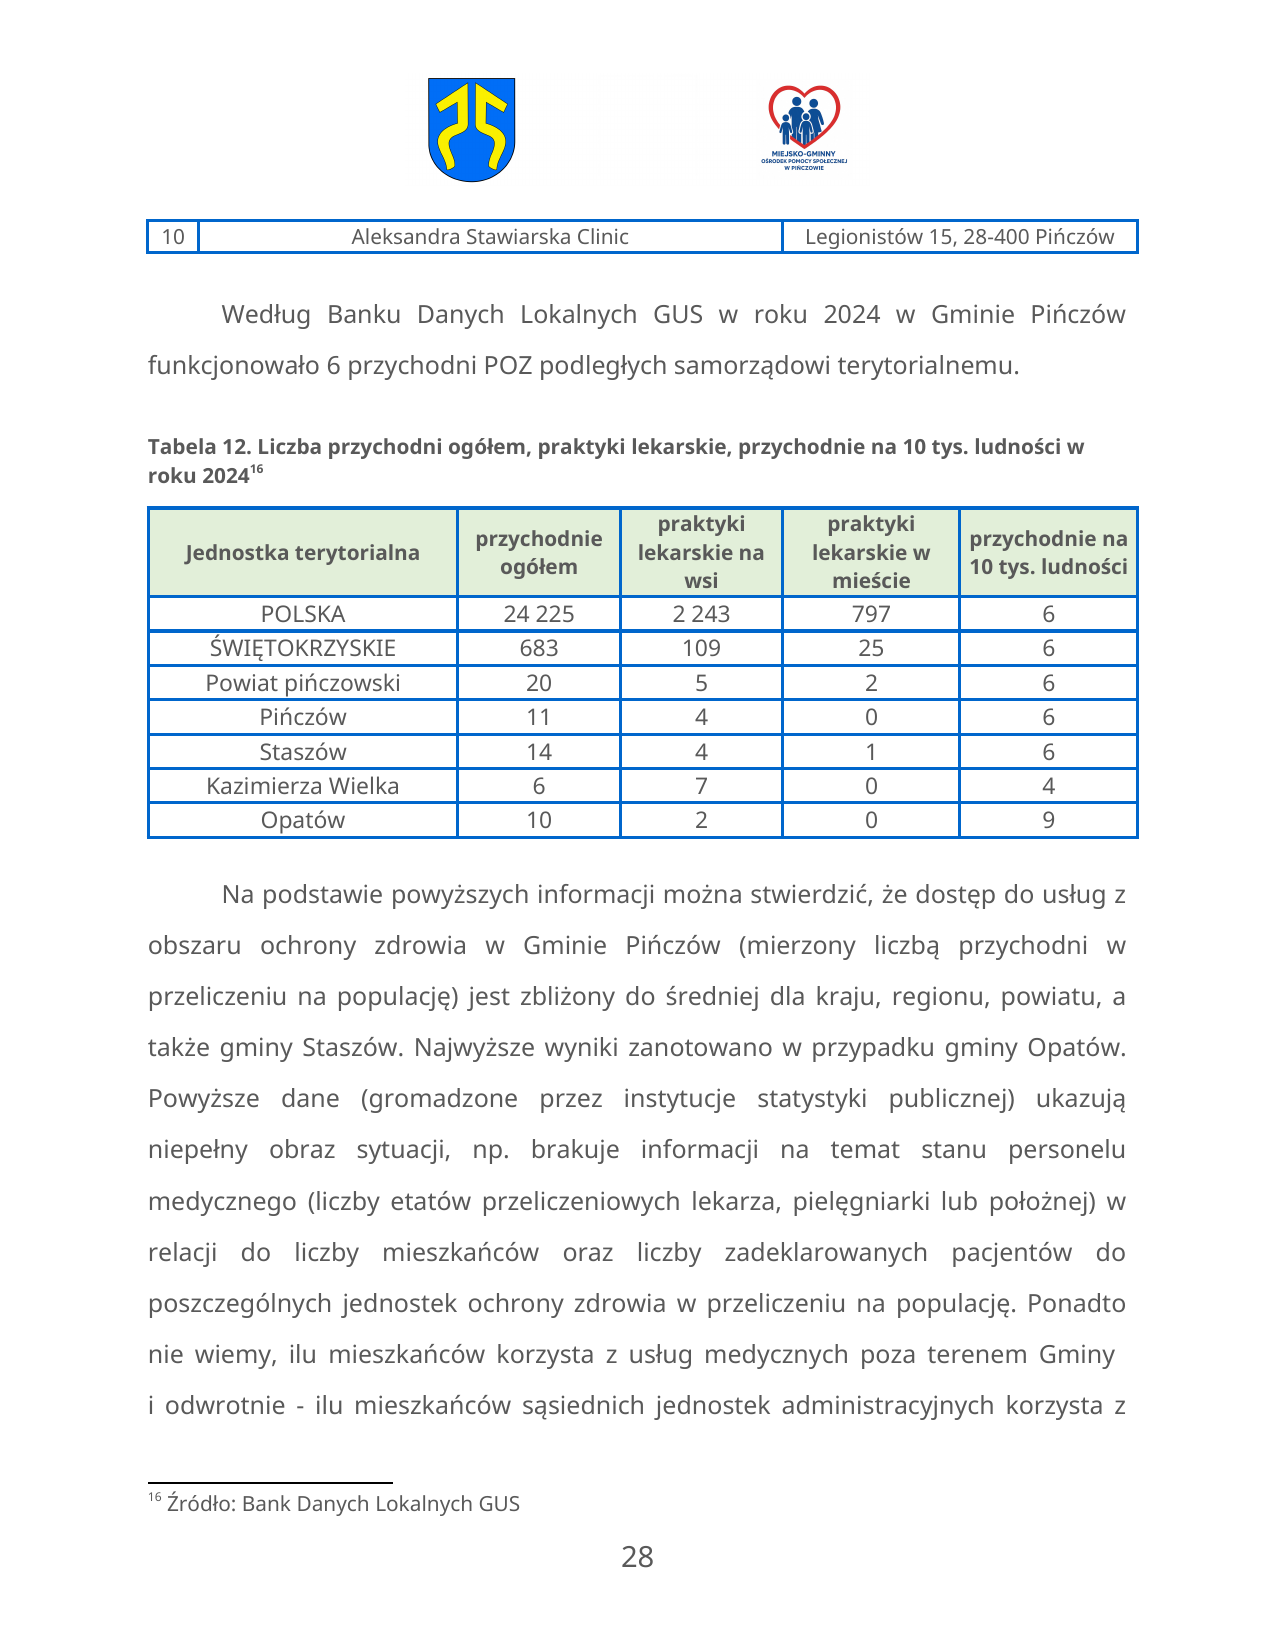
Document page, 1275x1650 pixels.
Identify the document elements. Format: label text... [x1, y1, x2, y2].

table_header Jednostka terytorialna [150, 510, 456, 595]
table_cell 6 [961, 701, 1136, 732]
text Tabela 12. Liczba przychodni ogółem, praktyki lekarskie, przychodnie na 10 tys. ludności w roku 2024 [148, 432, 1127, 489]
table_cell 10 [459, 804, 619, 836]
table_cell POLSKA [150, 598, 456, 629]
table_cell 5 [622, 667, 781, 698]
table_cell 24 225 [459, 598, 619, 629]
table_cell Powiat pińczowski [150, 667, 456, 698]
table_cell 25 [784, 633, 958, 664]
table_cell 2 243 [622, 598, 781, 629]
table_cell 4 [961, 770, 1136, 801]
table_cell Pińczów [150, 701, 456, 732]
table_cell 4 [622, 701, 781, 732]
table_cell 11 [459, 701, 619, 732]
table_cell 0 [784, 701, 958, 732]
table_cell 6 [459, 770, 619, 801]
table_cell 6 [961, 667, 1136, 698]
table_header praktyki lekarskie na wsi [622, 510, 781, 595]
table_cell ŚWIĘTOKRZYSKIE [150, 633, 456, 664]
text Źródło: Bank Danych Lokalnych GUS [148, 1489, 1127, 1517]
picture [405, 73, 870, 186]
text Według Banku Danych Lokalnych GUS w roku 2024 w Gminie Pińczów funkcjonowało 6 przychodni POZ podległych samorządowi terytorialnemu. [148, 296, 1127, 381]
table_header praktyki lekarskie w mieście [784, 510, 958, 595]
table_cell 683 [459, 633, 619, 664]
table_cell Kazimierza Wielka [150, 770, 456, 801]
table_cell 14 [459, 736, 619, 767]
table_header przychodnie na 10 tys. ludności [961, 510, 1136, 595]
table_cell 9 [961, 804, 1136, 836]
table_cell 0 [784, 770, 958, 801]
table_cell 6 [961, 633, 1136, 664]
table_cell 2 [622, 804, 781, 836]
table_cell 20 [459, 667, 619, 698]
table_cell 7 [622, 770, 781, 801]
table_cell 6 [961, 598, 1136, 629]
table_cell 2 [784, 667, 958, 698]
table_header przychodnie ogółem [459, 510, 619, 595]
table_cell 6 [961, 736, 1136, 767]
table_cell 0 [784, 804, 958, 836]
table_cell 109 [622, 633, 781, 664]
table_cell Staszów [150, 736, 456, 767]
table_cell 10 [149, 222, 197, 251]
table_cell Aleksandra Stawiarska Clinic [200, 222, 781, 251]
table_cell 4 [622, 736, 781, 767]
text Na podstawie powyższych informacji można stwierdzić, że dostęp do usług z obszaru ochrony zdrowia w Gminie Pińczów (mierzony liczbą przychodni w przeliczeniu na populację) jest zbliżony do średniej dla kraju, regionu, powiatu, a także gminy Staszów. Najwyższe wyniki zanotowano w przypadku gminy Opatów. Powyższe dane (gromadzone przez instytucje statystyki publicznej) ukazują niepełny obraz sytuacji, np. brakuje informacji na temat stanu personelu medycznego (liczby etatów przeliczeniowych lekarza, pielęgniarki lub położnej) w relacji do liczby mieszkańców oraz liczby zadeklarowanych pacjentów do poszczególnych jednostek ochrony zdrowia w przeliczeniu na populację. Ponadto nie wiemy, ilu mieszkańców korzysta z usług medycznych poza terenem Gminy i odwrotnie - ilu mieszkańców sąsiednich jednostek administracyjnych korzysta z [148, 877, 1127, 1421]
table_cell 797 [784, 598, 958, 629]
table_cell Opatów [150, 804, 456, 836]
table_cell Legionistów 15, 28-400 Pińczów [784, 222, 1136, 251]
table_cell 1 [784, 736, 958, 767]
